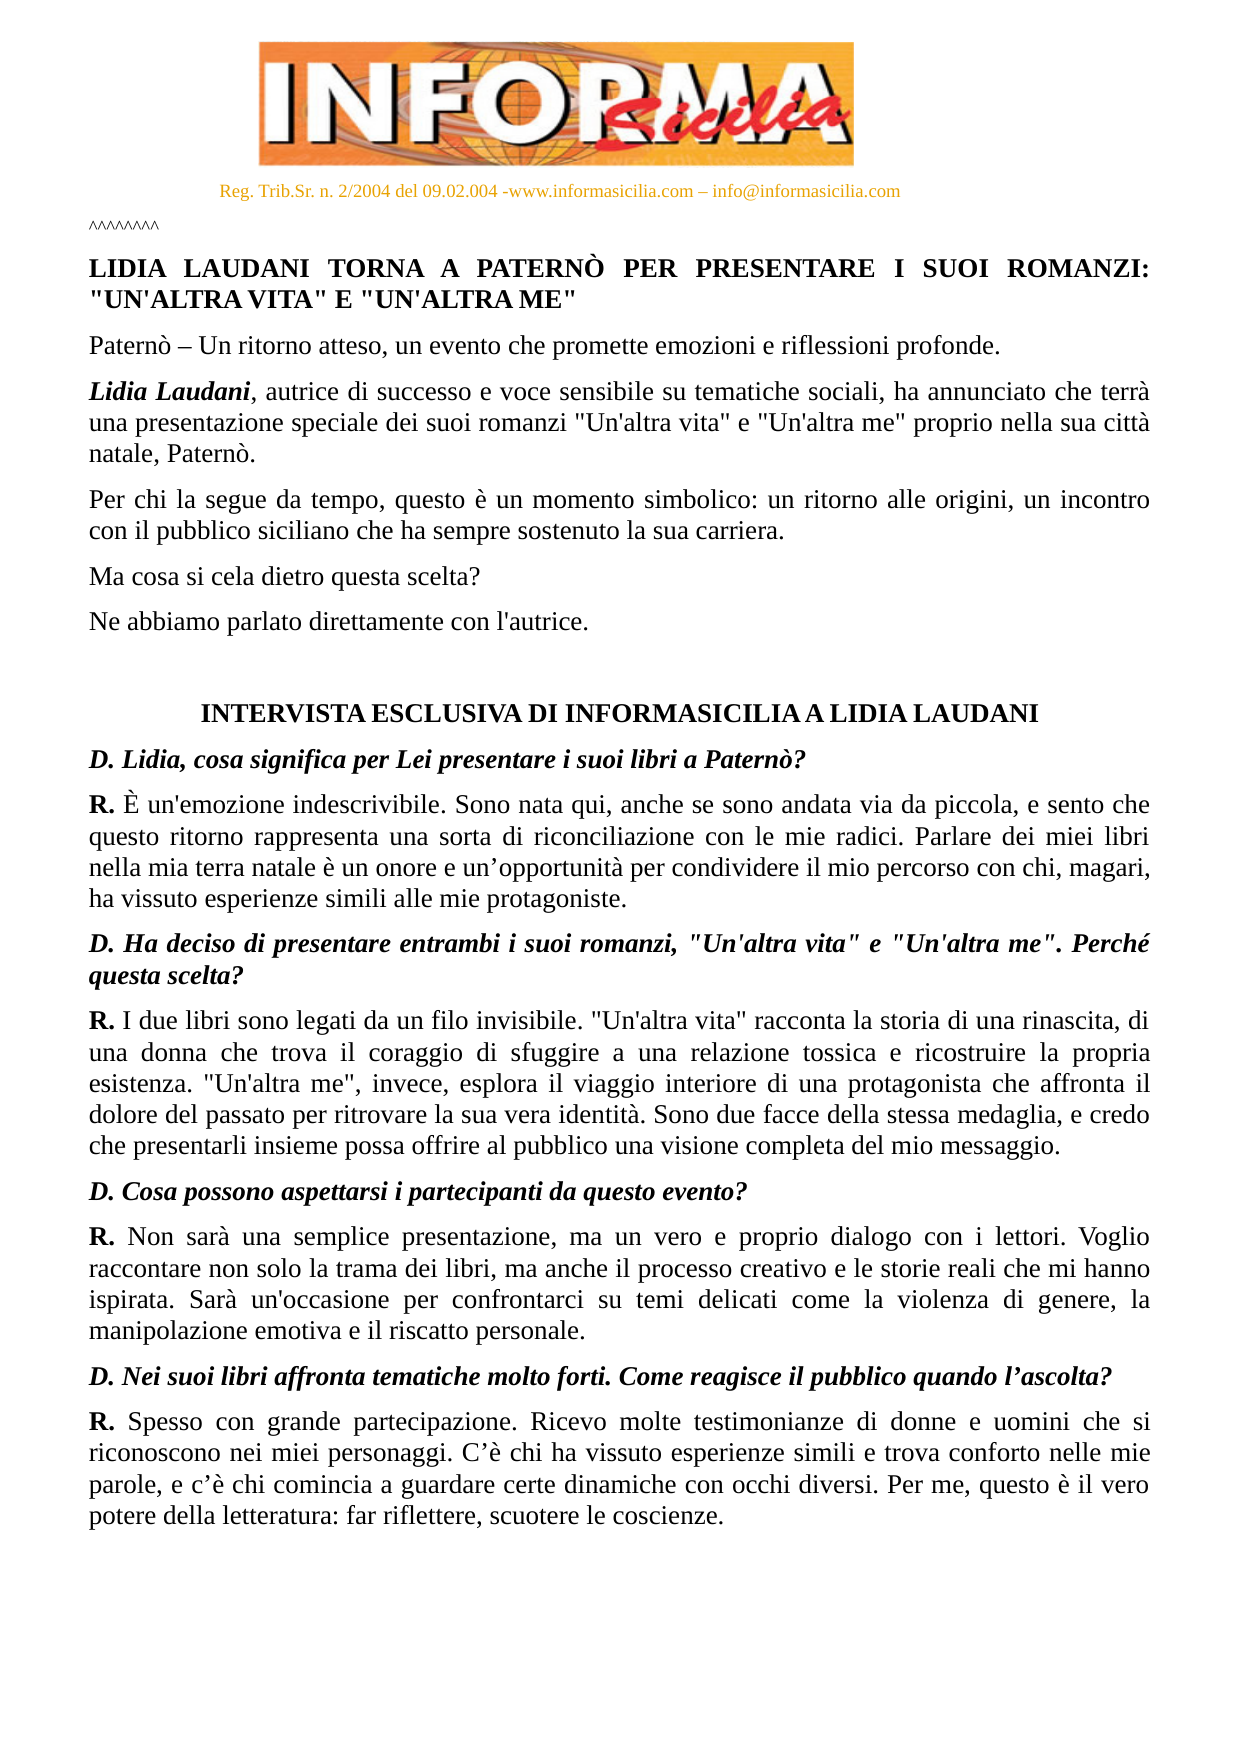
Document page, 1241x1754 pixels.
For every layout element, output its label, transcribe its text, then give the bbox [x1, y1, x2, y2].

text Ma cosa si cela dietro questa scelta? [88, 560, 1152, 591]
text Ne abbiamo parlato direttamente con l'autrice. [88, 606, 1152, 637]
text R. Non sarà una semplice presentazione, ma un vero e proprio dialogo con i lettori. Voglio raccontare non solo la trama dei libri, ma anche il processo creativo e le storie reali che mi hanno ispirata. Sarà un'occasione per confrontarci su temi delicati come la violenza di genere, la manipolazione emotiva e il riscatto personale. [88, 1221, 1152, 1345]
text R. Spesso con grande partecipazione. Ricevo molte testimonianze di donne e uomini che si riconoscono nei miei personaggi. C’è chi ha vissuto esperienze simili e trova conforto nelle mie parole, e c’è chi comincia a guardare certe dinamiche con occhi diversi. Per me, questo è il vero potere della letteratura: far riflettere, scuotere le coscienze. [88, 1405, 1152, 1530]
text Per chi la segue da tempo, questo è un momento simbolico: un ritorno alle origini, un incontro con il pubblico siciliano che ha sempre sostenuto la sua carriera. [88, 483, 1152, 545]
text ^^^^^^^^ [88, 216, 1152, 238]
text D. Nei suoi libri affronta tematiche molto forti. Come reagisce il pubblico quando l’ascolta? [88, 1360, 1152, 1391]
text D. Cosa possono aspettarsi i partecipanti da questo evento? [88, 1175, 1152, 1206]
picture [258, 41, 854, 168]
text R. È un'emozione indescrivibile. Sono nata qui, anche se sono andata via da piccola, e sento che questo ritorno rappresenta una sorta di riconciliazione con le mie radici. Parlare dei miei libri nella mia terra natale è un onore e un’opportunità per condividere il mio percorso con chi, magari, ha vissuto esperienze simili alle mie protagoniste. [88, 788, 1152, 913]
text Paternò – Un ritorno atteso, un evento che promette emozioni e riflessioni profonde. [88, 329, 1152, 360]
text INTERVISTA ESCLUSIVA DI INFORMASICILIA A LIDIA LAUDANI [88, 697, 1152, 728]
text LIDIA LAUDANI TORNA A PATERNÒ PER PRESENTARE I SUOI ROMANZI: "UN'ALTRA VITA" E "UN'ALTRA ME" [88, 252, 1152, 314]
text Reg. Trib.Sr. n. 2/2004 del 09.02.004 -www.informasicilia.com – info@informasicilia.com [88, 180, 1152, 202]
text Lidia Laudani, autrice di successo e voce sensibile su tematiche sociali, ha annunciato che terrà una presentazione speciale dei suoi romanzi "Un'altra vita" e "Un'altra me" proprio nella sua città natale, Paternò. [88, 375, 1152, 468]
text D. Lidia, cosa significa per Lei presentare i suoi libri a Paternò? [88, 743, 1152, 774]
text R. I due libri sono legati da un filo invisibile. "Un'altra vita" racconta la storia di una rinascita, di una donna che trova il coraggio di sfuggire a una relazione tossica e ricostruire la propria esistenza. "Un'altra me", invece, esplora il viaggio interiore di una protagonista che affronta il dolore del passato per ritrovare la sua vera identità. Sono due facce della stessa medaglia, e credo che presentarli insieme possa offrire al pubblico una visione completa del mio messaggio. [88, 1004, 1152, 1160]
text D. Ha deciso di presentare entrambi i suoi romanzi, "Un'altra vita" e "Un'altra me". Perché questa scelta? [88, 928, 1152, 990]
